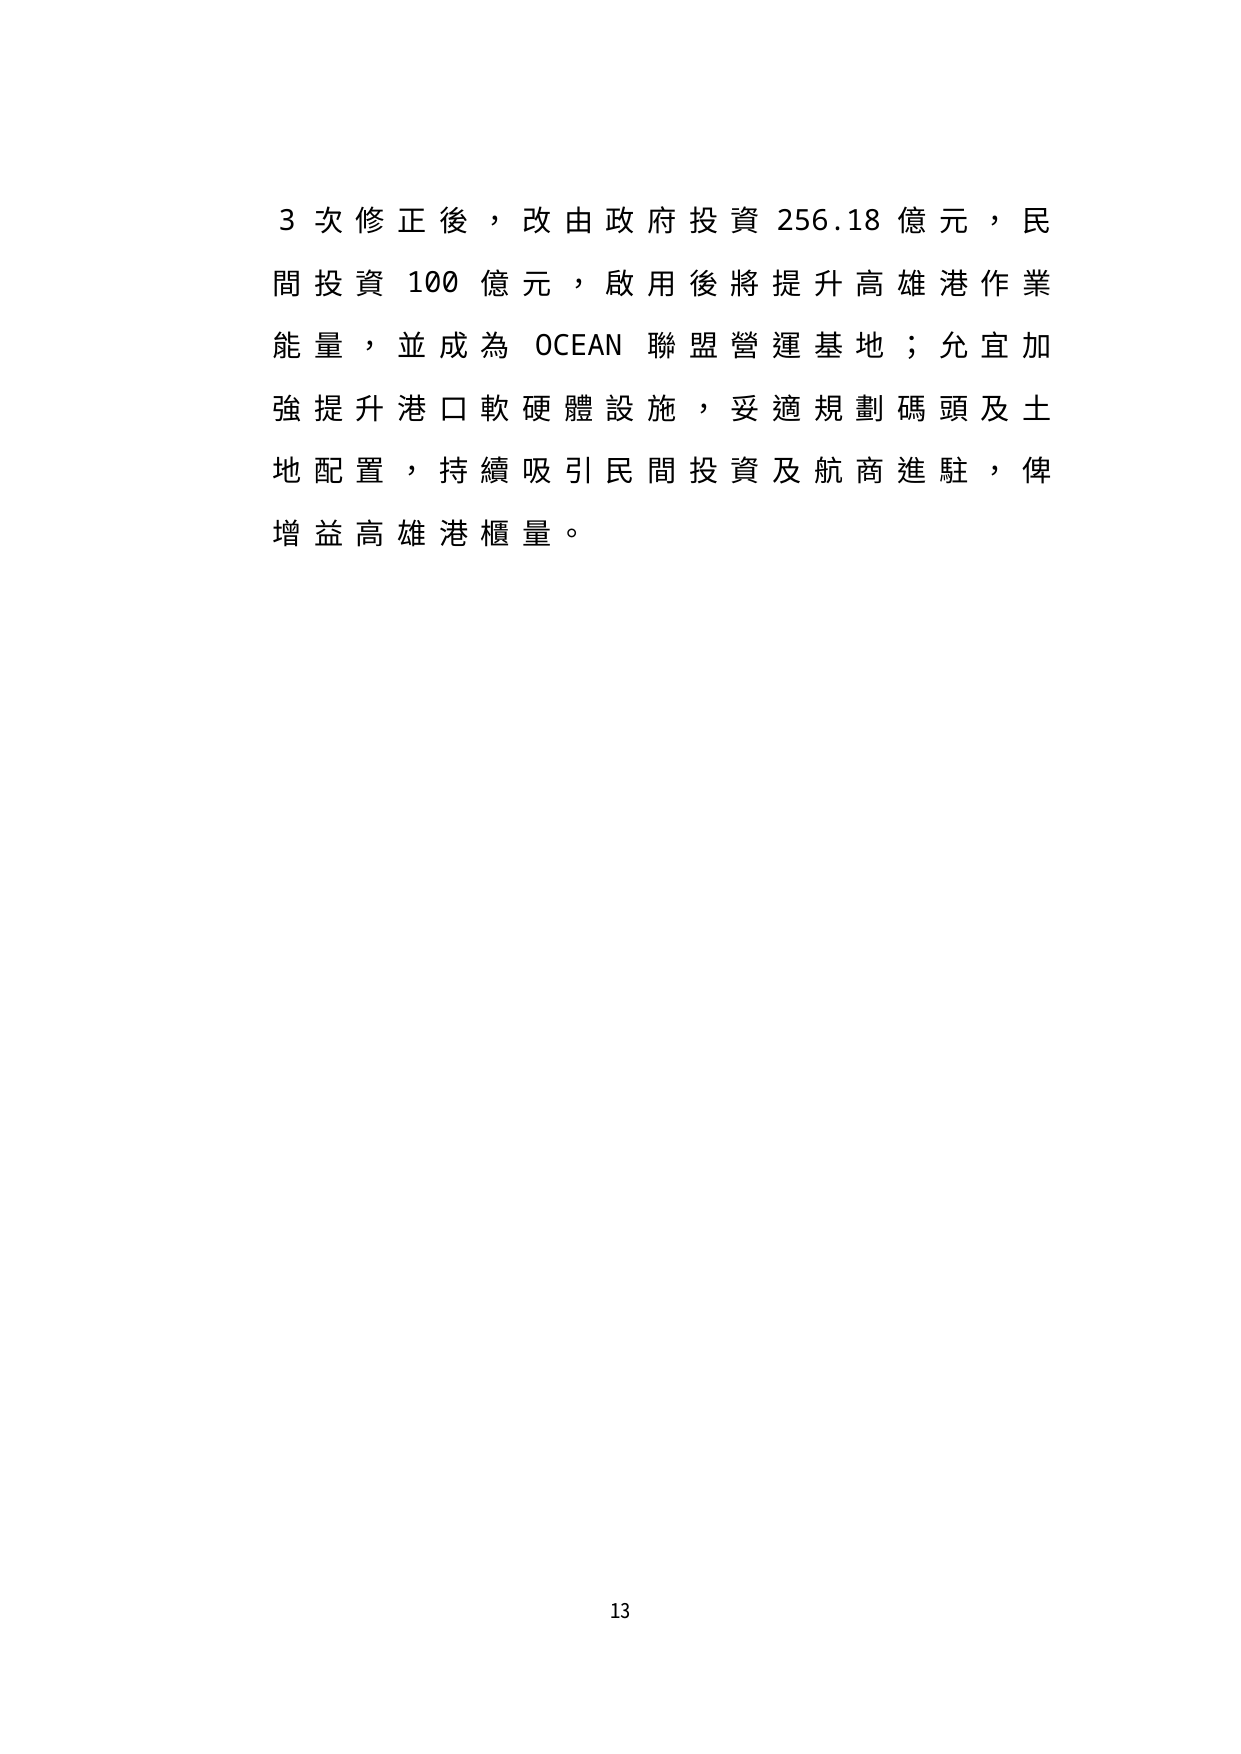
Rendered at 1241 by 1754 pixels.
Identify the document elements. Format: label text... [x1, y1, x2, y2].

text 3次修正後，改由政府投資256.18億元，民間投資100億元，啟用後將提升高雄港作業能量，並成為OCEAN聯盟營運基地；允宜加強提升港口軟硬體設施，妥適規劃碼頭及土地配置，持續吸引民間投資及航商進駐，俾增益高雄港櫃量。 [242, 177, 1058, 552]
